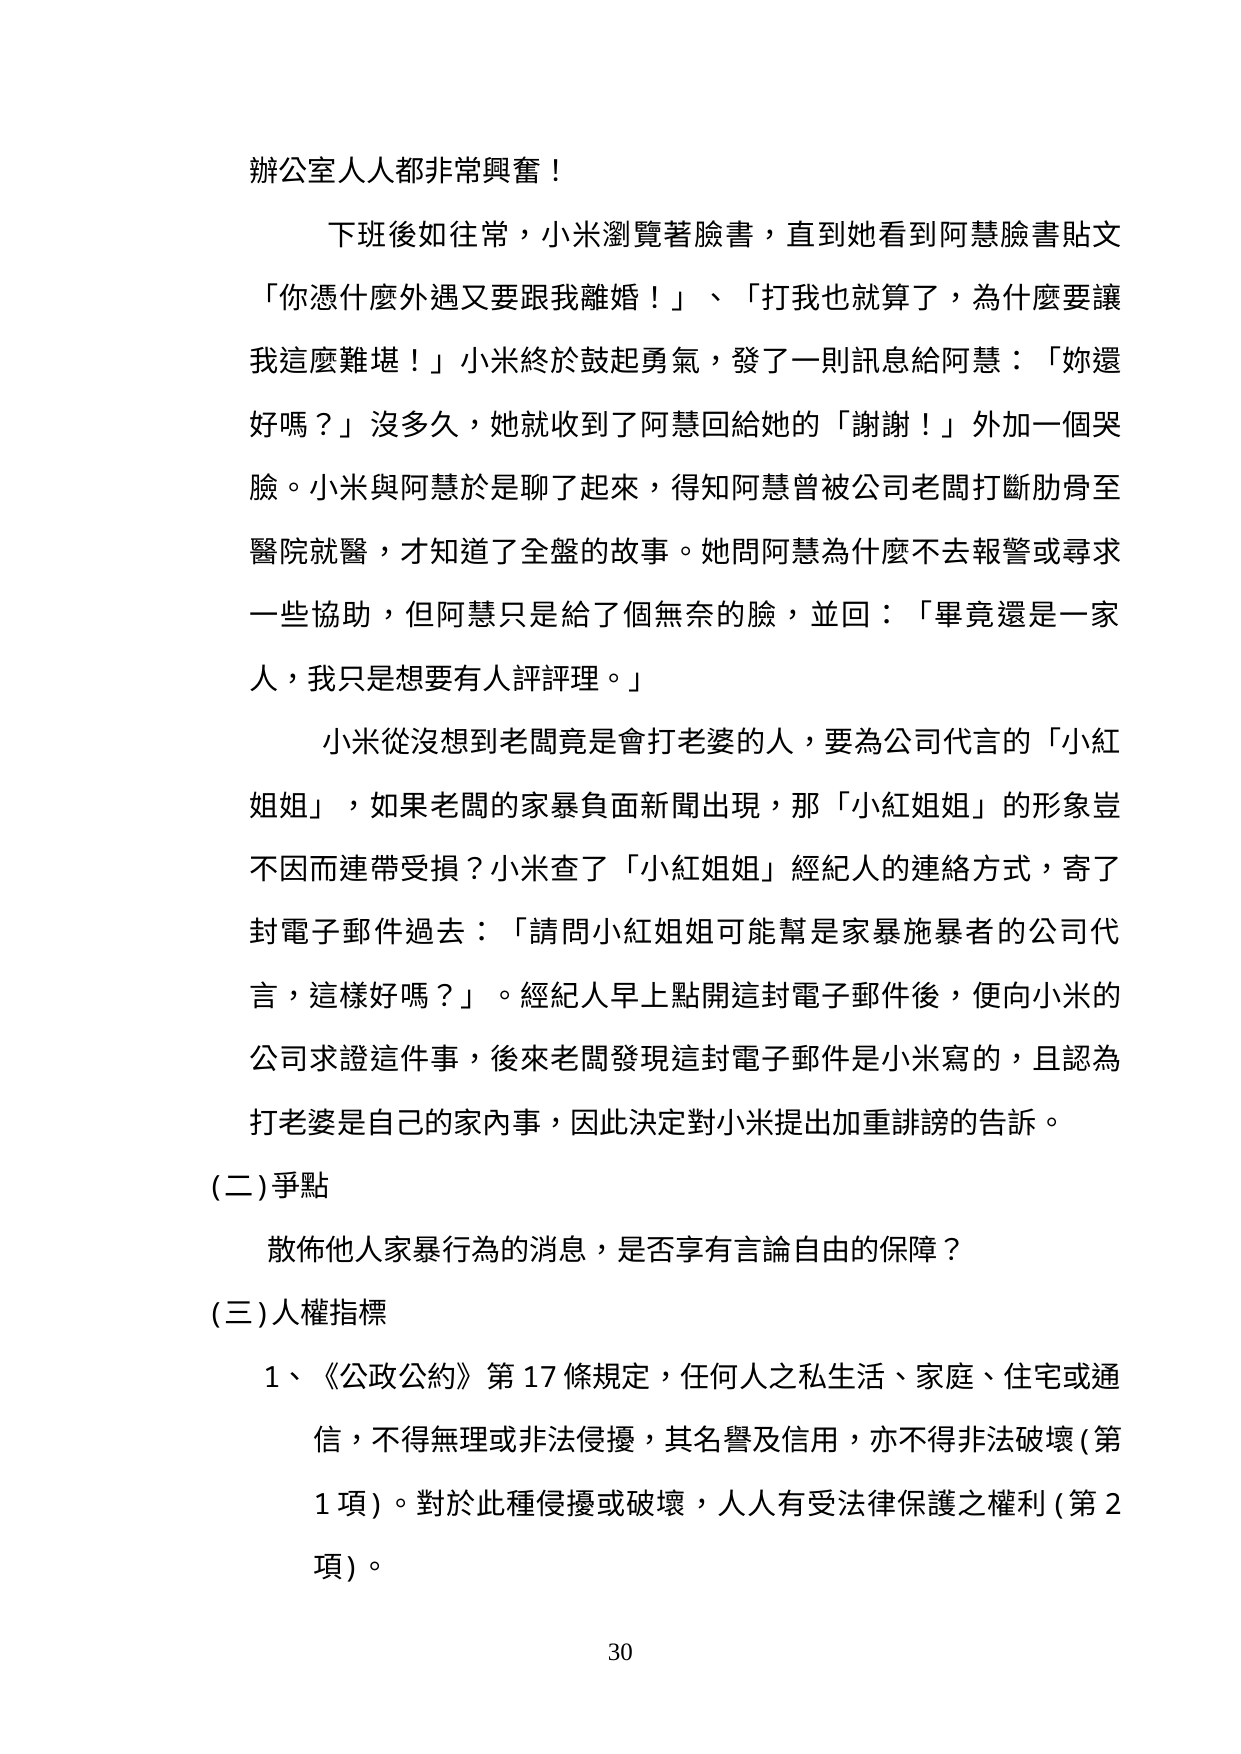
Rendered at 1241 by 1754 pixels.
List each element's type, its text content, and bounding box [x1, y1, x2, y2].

text 辦公室人人都非常興奮！ [249, 148, 1122, 190]
text (三)人權指標 [207, 1290, 1122, 1332]
text 散佈他人家暴行為的消息，是否享有言論自由的保障？ [249, 1226, 1122, 1269]
text 下班後如往常，小米瀏覽著臉書，直到她看到阿慧臉書貼文「你憑什麼外遇又要跟我離婚！」、「打我也就算了，為什麼要讓我這麼難堪！」小米終於鼓起勇氣，發了一則訊息給阿慧：「妳還好嗎？」沒多久，她就收到了阿慧回給她的「謝謝！」外加一個哭臉。小米與阿慧於是聊了起來，得知阿慧曾被公司老闆打斷肋骨至醫院就醫，才知道了全盤的故事。她問阿慧為什麼不去報警或尋求一些協助，但阿慧只是給了個無奈的臉，並回：「畢竟還是一家人，我只是想要有人評評理。」 [249, 211, 1122, 697]
text (二)爭點 [207, 1163, 1122, 1205]
text 1、《公政公約》第17條規定，任何人之私生活、家庭、住宅或通信，不得無理或非法侵擾，其名譽及信用，亦不得非法破壞(第1項)。對於此種侵擾或破壞，人人有受法律保護之權利(第2項)。 [263, 1353, 1122, 1586]
text 小米從沒想到老闆竟是會打老婆的人，要為公司代言的「小紅姐姐」，如果老闆的家暴負面新聞出現，那「小紅姐姐」的形象豈不因而連帶受損？小米查了「小紅姐姐」經紀人的連絡方式，寄了封電子郵件過去：「請問小紅姐姐可能幫是家暴施暴者的公司代言，這樣好嗎？」。經紀人早上點開這封電子郵件後，便向小米的公司求證這件事，後來老闆發現這封電子郵件是小米寫的，且認為打老婆是自己的家內事，因此決定對小米提出加重誹謗的告訴。 [249, 719, 1122, 1142]
